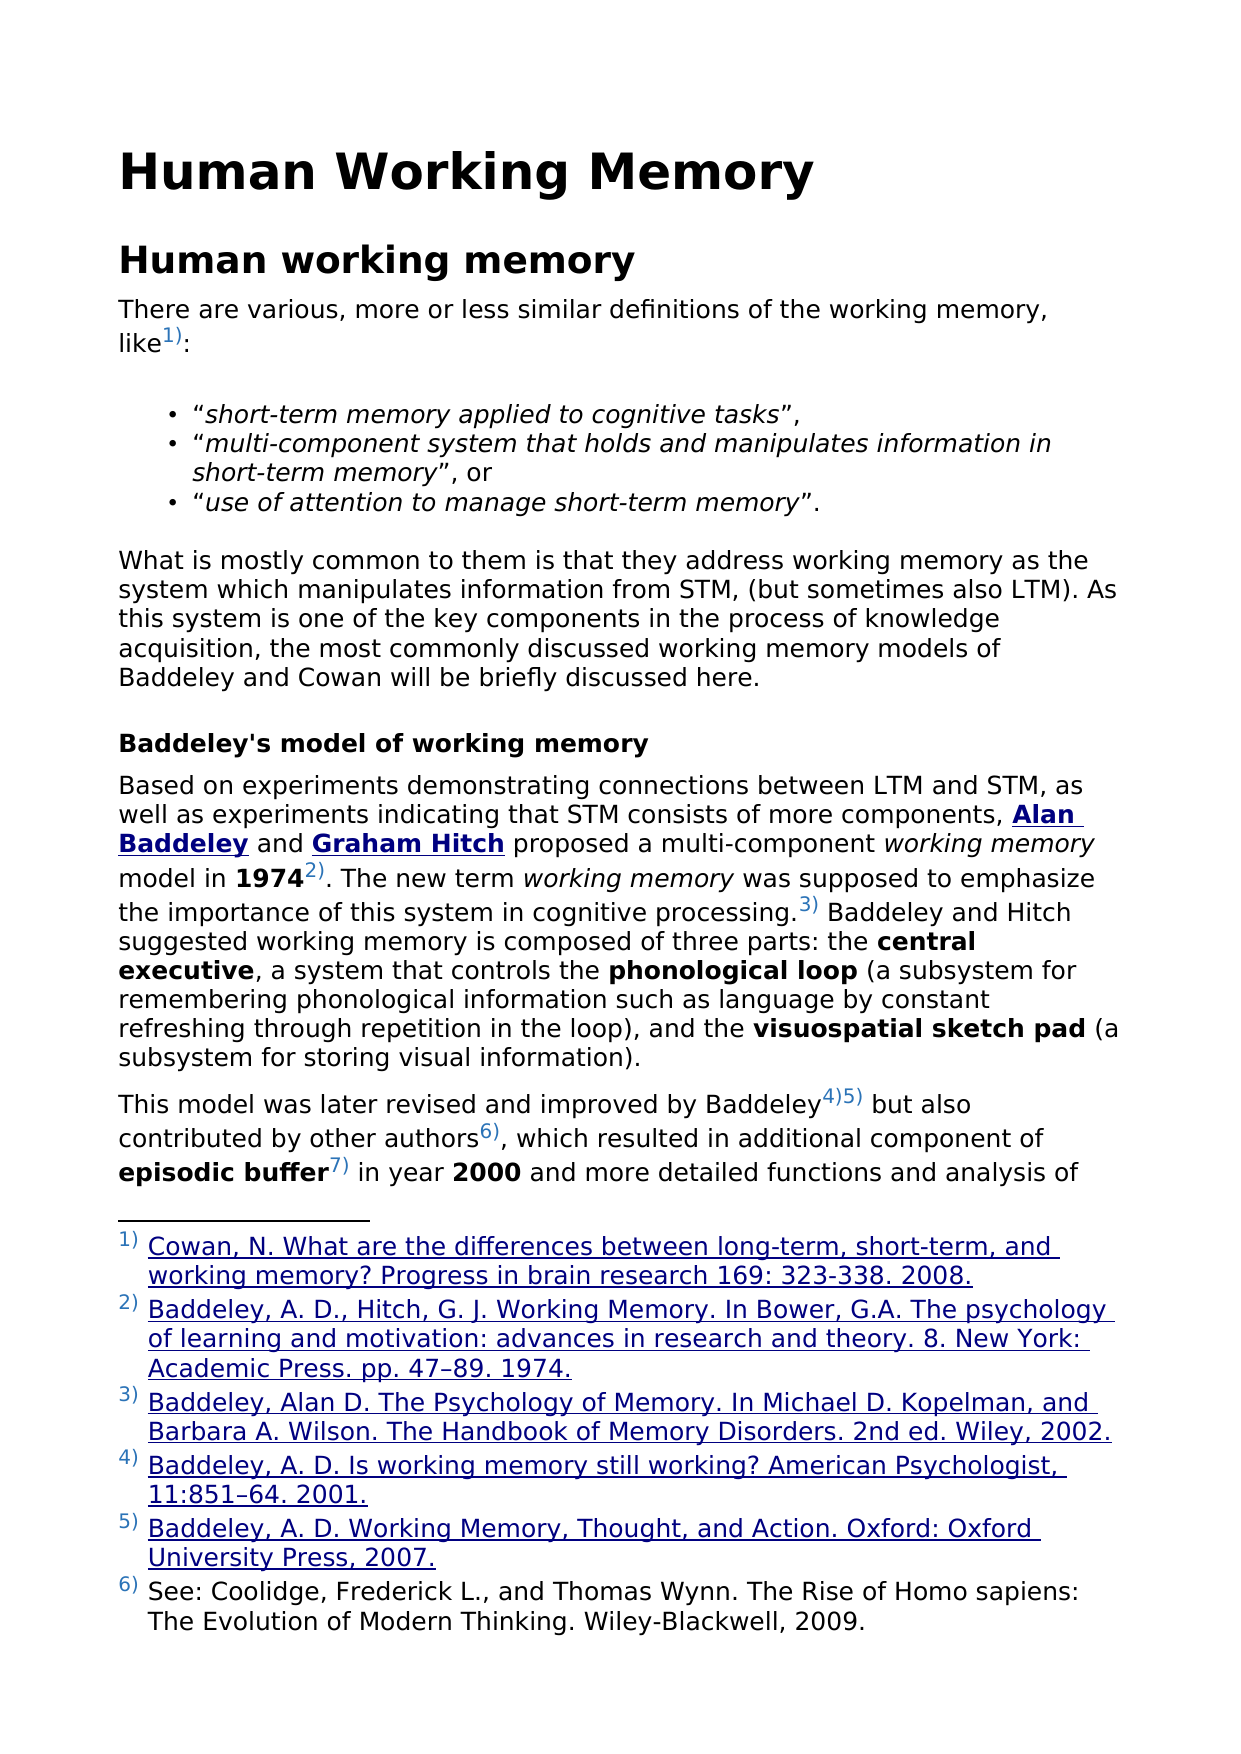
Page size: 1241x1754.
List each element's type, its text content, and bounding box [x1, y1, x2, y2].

list “short-term memory applied to cognitive tasks”, [177, 400, 1122, 429]
text There are various, more or less similar definitions of the working memory, like: [118, 295, 1122, 358]
list “use of attention to manage short-term memory”. [177, 488, 1122, 517]
subtitle Baddeley's model of working memory [118, 730, 1122, 759]
text Baddeley, Alan D. The Psychology of Memory. In Michael D. Kopelman, and Barbara A. Wilson. The Handbook of Memory Disorders. 2nd ed. Wiley, 2002. [118, 1383, 1122, 1446]
text Baddeley, A. D. Is working memory still working? American Psychologist, 11:851–64. 2001. [118, 1446, 1122, 1509]
text Cowan, N. What are the differences between long-term, short-term, and working memory? Progress in brain research 169: 323-338. 2008. [118, 1227, 1122, 1291]
text Baddeley, A. D., Hitch, G. J. Working Memory. In Bower, G.A. The psychology of learning and motivation: advances in research and theory. 8. New York: Academic Press. pp. 47–89. 1974. [118, 1291, 1122, 1383]
subtitle Human Working Memory [118, 143, 1122, 201]
subtitle Human working memory [118, 239, 1122, 282]
list “multi-component system that holds and manipulates information in short-term memory”, or [177, 429, 1122, 488]
text See: Coolidge, Frederick L., and Thomas Wynn. The Rise of Homo sapiens: The Evolution of Modern Thinking. Wiley-Blackwell, 2009. [118, 1573, 1122, 1636]
text This model was later revised and improved by Baddeley but also contributed by other authors, which resulted in additional component of episodic buffer in year 2000 and more detailed functions and analysis of [118, 1085, 1122, 1187]
text Baddeley, A. D. Working Memory, Thought, and Action. Oxford: Oxford University Press, 2007. [118, 1509, 1122, 1573]
text Based on experiments demonstrating connections between LTM and STM, as well as experiments indicating that STM consists of more components, Alan Baddeley and Graham Hitch proposed a multi-component working memory model in 1974. The new term working memory was supposed to emphasize the importance of this system in cognitive processing. Baddeley and Hitch suggested working memory is composed of three parts: the central executive, a system that controls the phonological loop (a subsystem for remembering phonological information such as language by constant refreshing through repetition in the loop), and the visuospatial sketch pad (a subsystem for storing visual information). [118, 771, 1122, 1073]
text What is mostly common to them is that they address working memory as the system which manipulates information from STM, (but sometimes also LTM). As this system is one of the key components in the process of knowledge acquisition, the most commonly discussed working memory models of Baddeley and Cowan will be briefly discussed here. [118, 546, 1122, 692]
